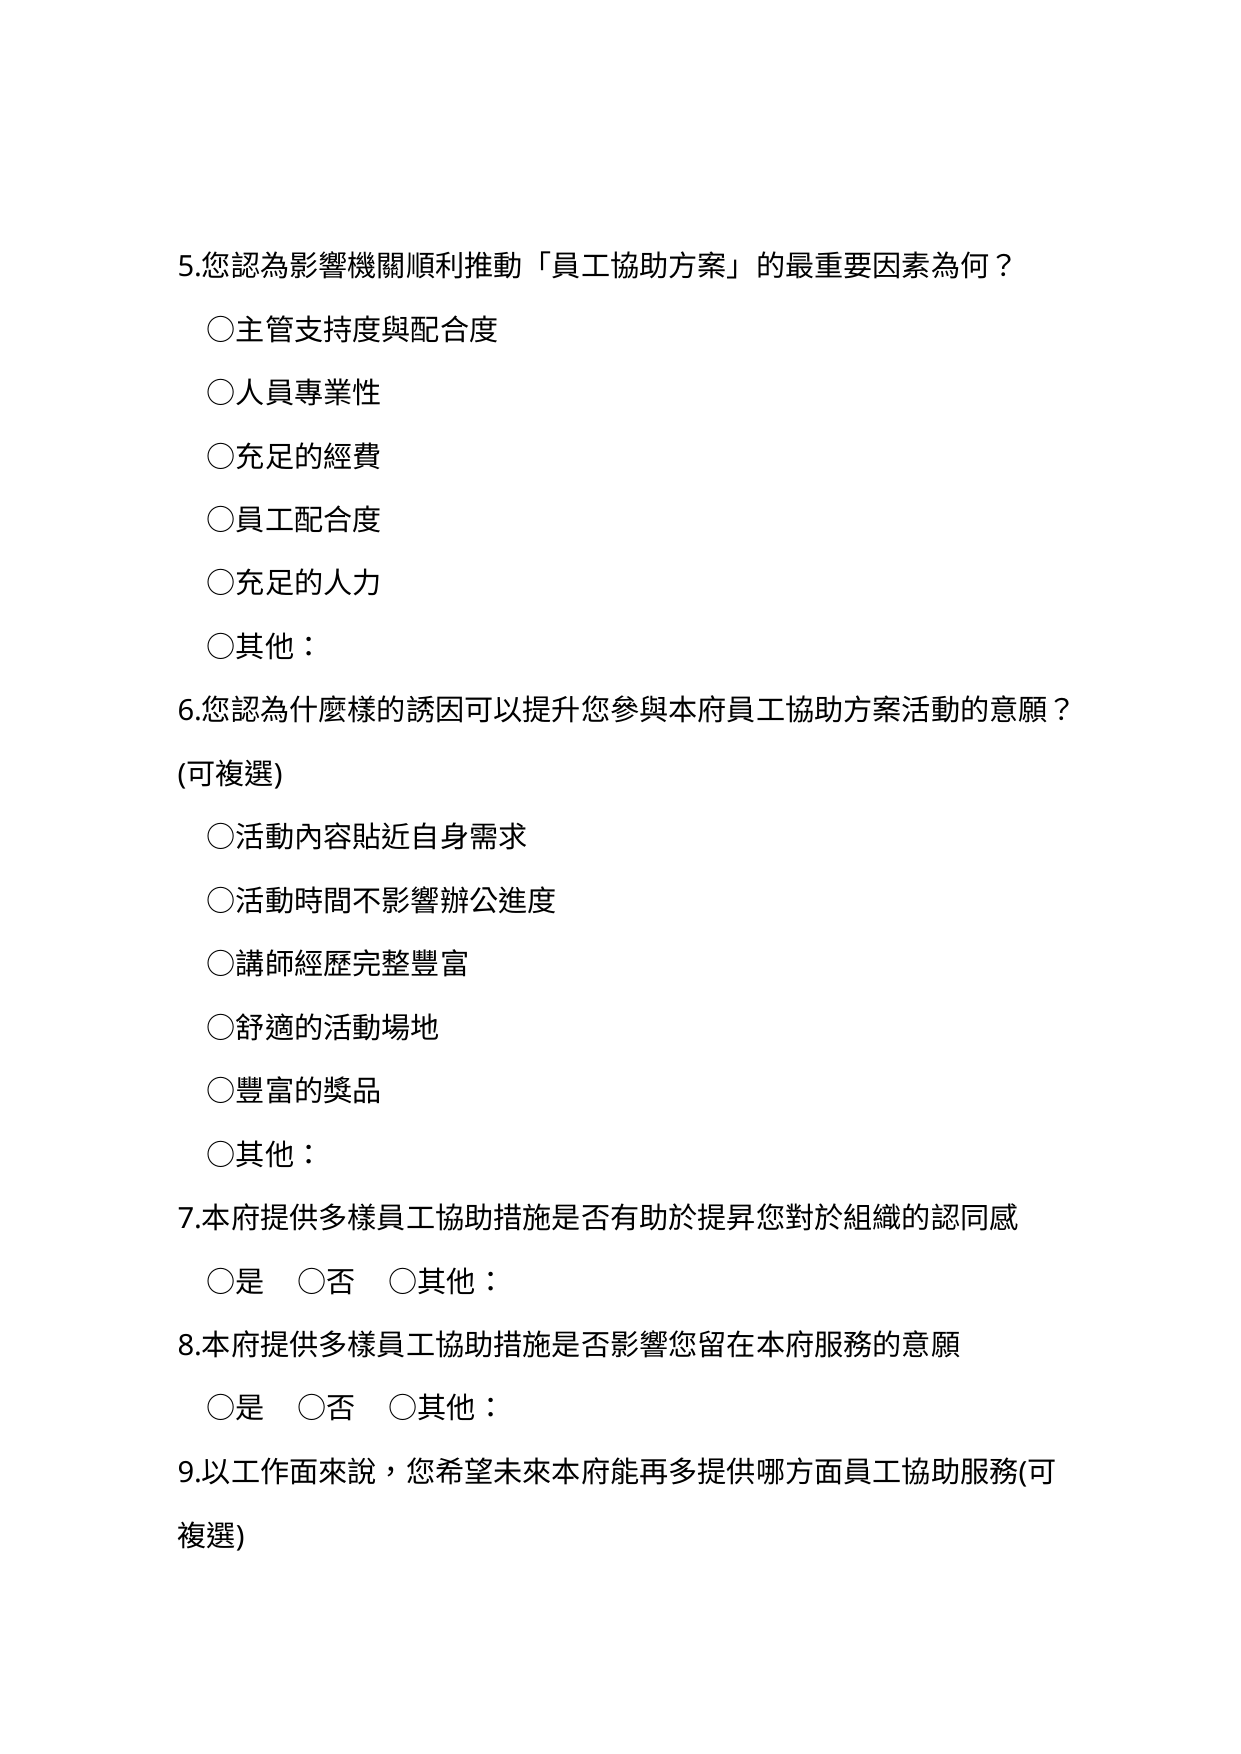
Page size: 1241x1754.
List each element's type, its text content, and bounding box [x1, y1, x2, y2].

text ○主管支持度與配合度 [177, 306, 1063, 348]
text ○人員專業性 [177, 370, 1063, 412]
text 7.本府提供多樣員工協助措施是否有助於提昇您對於組織的認同感 [177, 1194, 1063, 1237]
text 6.您認為什麼樣的誘因可以提升您參與本府員工協助方案活動的意願？(可複選) [177, 687, 1063, 793]
text ○活動時間不影響辦公進度 [177, 877, 1063, 920]
text ○充足的人力 [177, 560, 1063, 602]
text ○舒適的活動場地 [177, 1004, 1063, 1047]
text 9.以工作面來說，您希望未來本府能再多提供哪方面員工協助服務(可複選) [177, 1448, 1063, 1554]
text ○豐富的獎品 [177, 1068, 1063, 1110]
text ○員工配合度 [177, 497, 1063, 539]
text 8.本府提供多樣員工協助措施是否影響您留在本府服務的意願 [177, 1322, 1063, 1364]
text ○活動內容貼近自身需求 [177, 814, 1063, 856]
text 5.您認為影響機關順利推動「員工協助方案」的最重要因素為何？ [177, 243, 1063, 285]
text ○是 ○否 ○其他： [177, 1385, 1063, 1427]
text ○充足的經費 [177, 433, 1063, 475]
text ○講師經歷完整豐富 [177, 941, 1063, 983]
text ○其他： [177, 623, 1063, 666]
text ○其他： [177, 1131, 1063, 1173]
text ○是 ○否 ○其他： [177, 1258, 1063, 1300]
